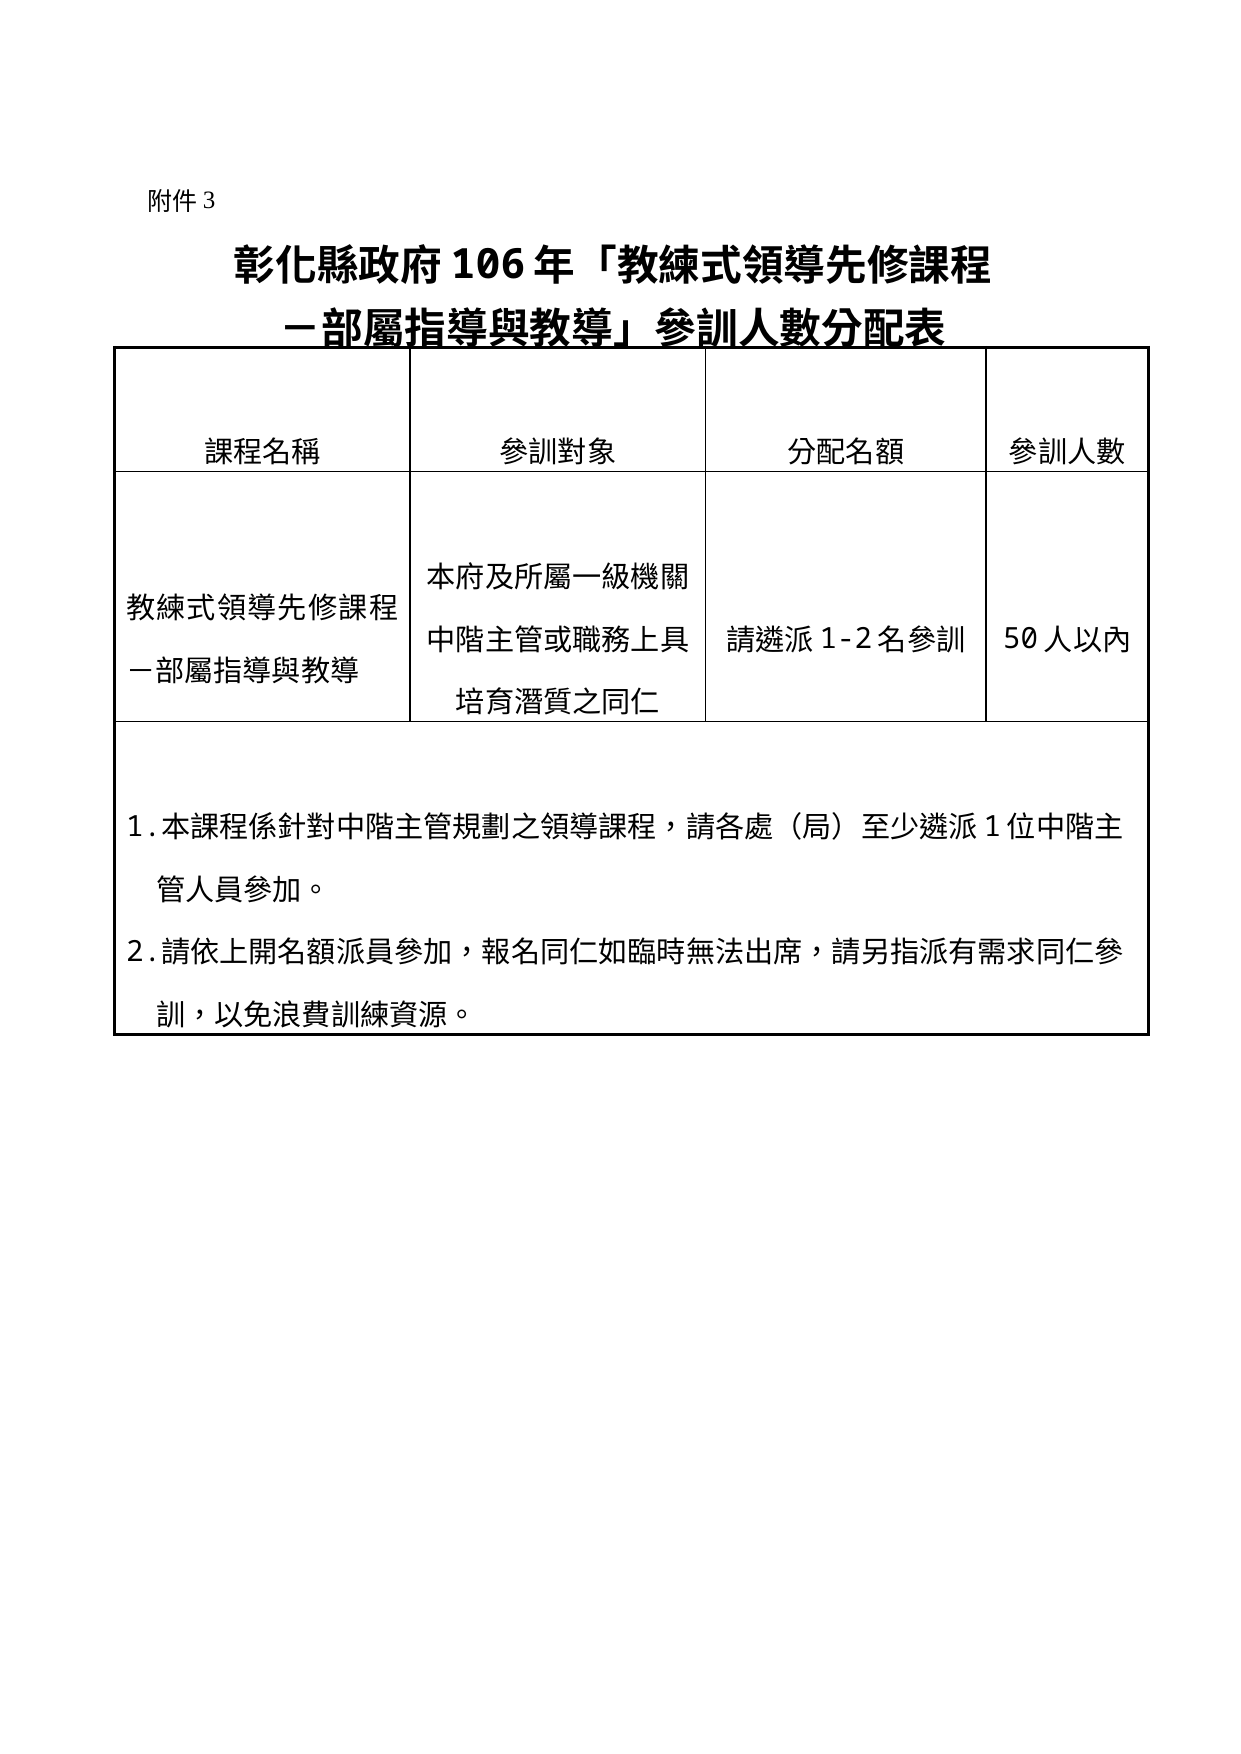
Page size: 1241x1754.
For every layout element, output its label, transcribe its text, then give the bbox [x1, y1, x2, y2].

text 附件3 [148, 158, 1078, 221]
table_cell 教練式領導先修課程－部屬指導與教導 [116, 472, 409, 721]
text 彰化縣政府106年「教練式領導先修課程 [148, 221, 1078, 283]
table_header 參訓對象 [411, 349, 705, 471]
table_header 分配名額 [706, 349, 985, 471]
table_cell 本府及所屬一級機關中階主管或職務上具培育潛質之同仁 [411, 472, 705, 721]
table_header 課程名稱 [116, 349, 409, 471]
table_cell 請遴派1-2名參訓 [706, 472, 985, 721]
table_header 參訓人數 [987, 349, 1147, 471]
table_cell 50人以內 [987, 472, 1147, 721]
table_cell 1.本課程係針對中階主管規劃之領導課程，請各處（局）至少遴派1位中階主管人員參加。 2.請依上開名額派員參加，報名同仁如臨時無法出席，請另指派有需求同仁參訓，以免浪費訓練資源。 [116, 722, 1147, 1033]
text －部屬指導與教導」參訓人數分配表 [148, 283, 1078, 346]
